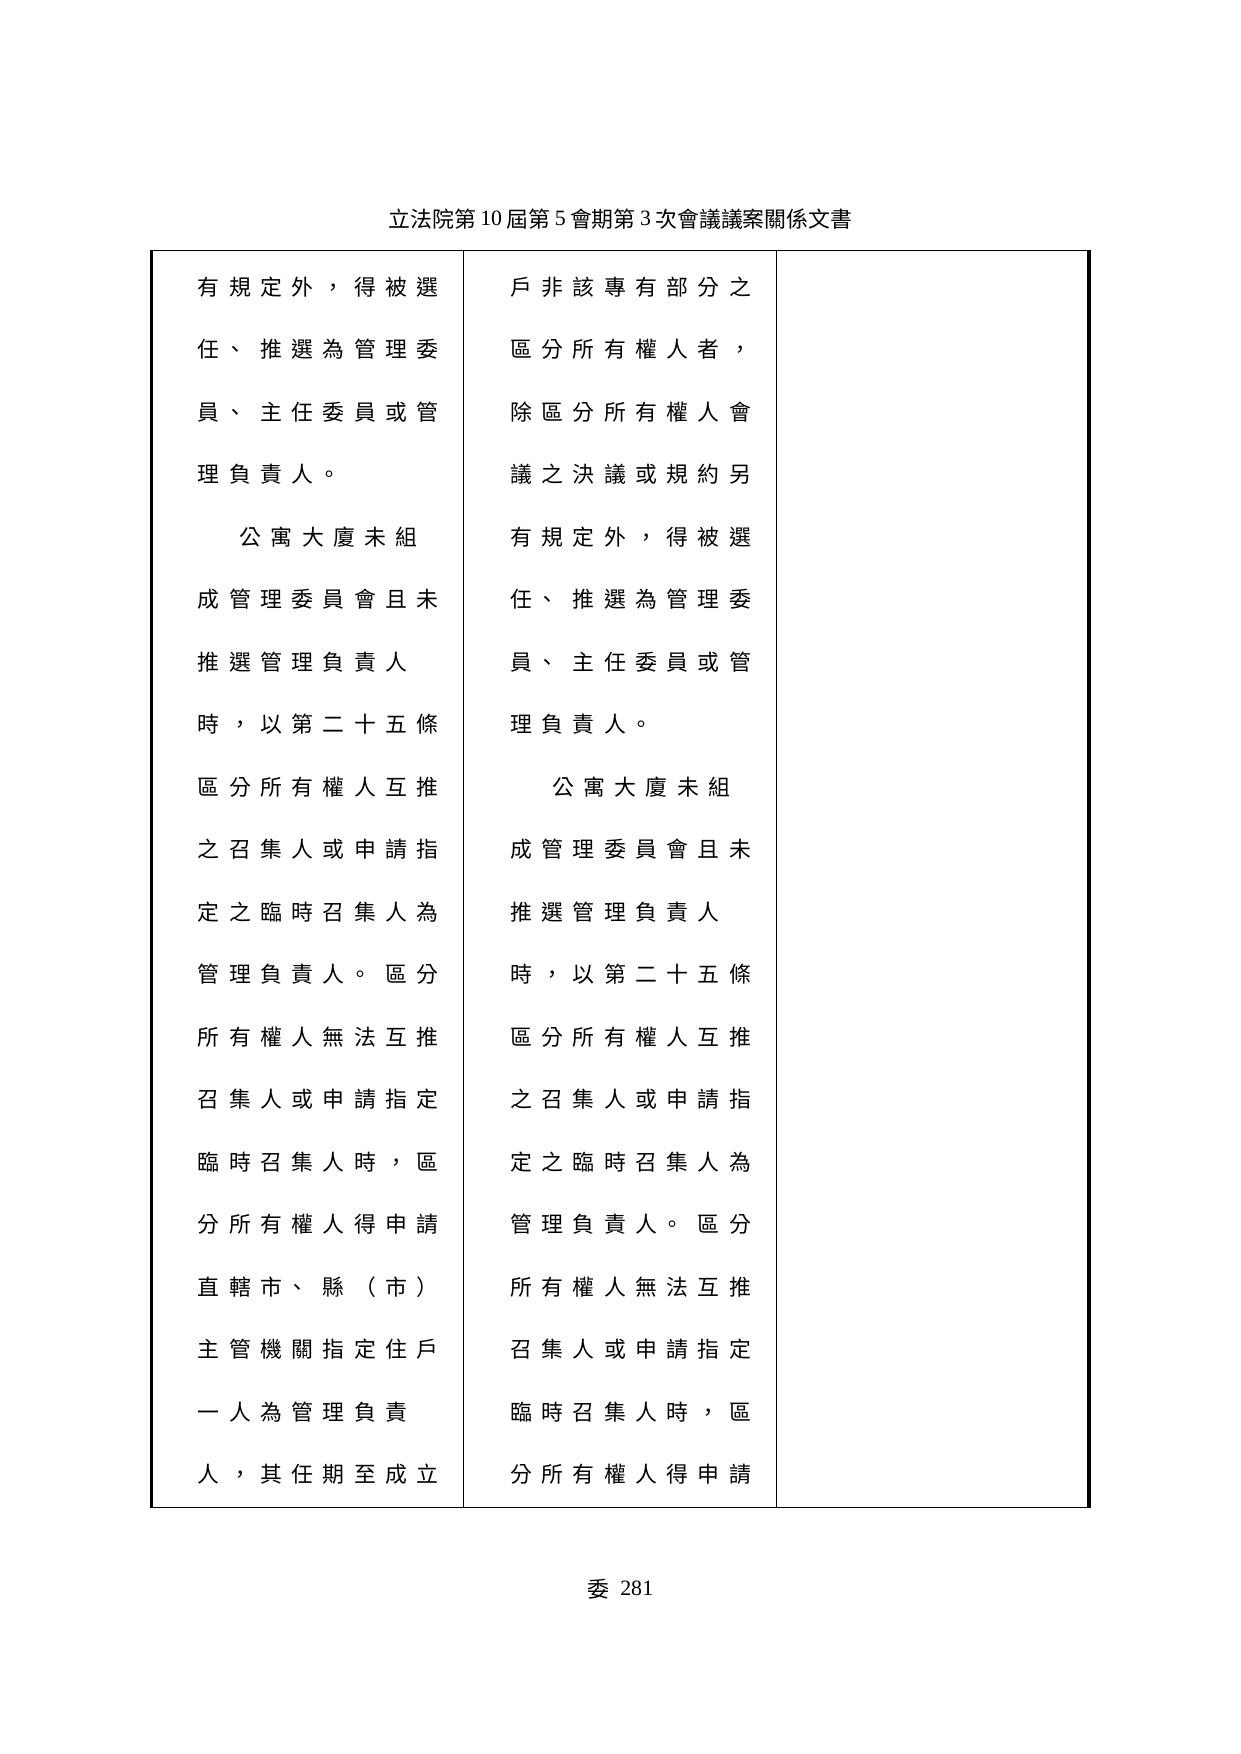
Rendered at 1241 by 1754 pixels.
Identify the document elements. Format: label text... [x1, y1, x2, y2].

table_cell 戶非該專有部分之區分所有權人者，除區分所有權人會議之決議或規約另有規定外，得被選任、推選為管理委員、主任委員或管理負責人。 公寓大廈未組成管理委員會且未推選管理負責人時，以第二十五條區分所有權人互推之召集人或申請指定之臨時召集人為管理負責人。區分所有權人無法互推召集人或申請指定臨時召集人時，區分所有權人得申請 [464, 251, 776, 1507]
table_cell [777, 251, 1087, 1507]
table_cell 第二十九條 公寓大廈不分本條例施行前後，主管機關皆應輔導公寓大廈成立管理委員會或推選管理負責人。 公寓大廈成立管理委員會者，應由管理委員互推一人為主任委員，主任委員對外代表管理委員會。主任委員、管理委員之選任、解任、權限與其委員人數、召集方式及事務執行方法與代理規定，依區分所有權人會議之決議。但規約另有規定者，從其規定。 管理委員、主任委員及管理負責人之任期，依區分所有權人會議或規約之規定，任期一至二年，主任委員、管理負責人、負責財務管理及監察業務之管理委員，連選得連任一次，其餘管理委員，連選得連任。但區分所有權人會議或規約未規定者，任期一年，主任委員、管理負責人、負責財務管理及監察業務之管理委員，連選得連任一次，其餘管理委員，連選得連任。 前項管理委員、主任委員及管理負責人任期屆滿未再選任或有第二十條第二項所定之拒絕移交者，自任期屆滿日起，視同解任。 公寓大廈之住戶非該專有部分之區分所有權人者，除區分所有權人會議之決議或規約另有規定外，得被選任、推選為管理委員、主任委員或管理負責人。 公寓大廈未組成管理委員會且未推選管理負責人時，以第二十五條區分所有權人互推之召集人或申請指定之臨時召集人為管理負責人。區分所有權人無法互推召集人或申請指定臨時召集人時，區分所有權人得申請直轄市、縣（市）主管機關指定住戶一人為管理負責人，其任期至成立管理委員會、推選管理負責人或互推召集人為止。 [153, 251, 463, 1507]
